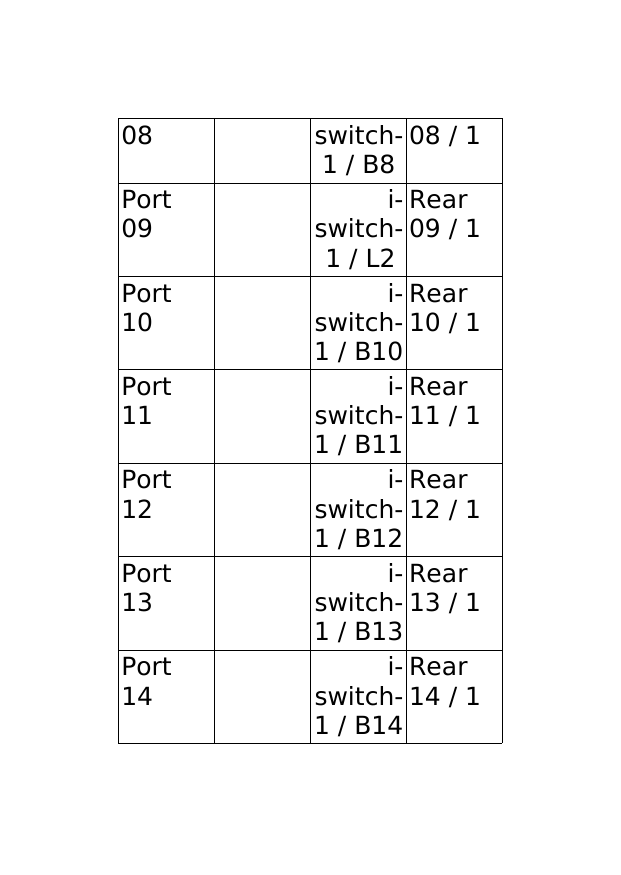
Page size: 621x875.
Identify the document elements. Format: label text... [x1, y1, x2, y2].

table_cell Rear 11 / 1 [407, 370, 502, 463]
table_cell [215, 651, 310, 743]
table_cell Rear 10 / 1 [407, 277, 502, 369]
table_cell Port 10 [119, 277, 214, 369]
table_cell [215, 370, 310, 463]
table_cell i-switch-1 / B10 [311, 277, 406, 369]
table_cell Port 13 [119, 557, 214, 649]
table_cell Rear 14 / 1 [407, 651, 502, 743]
table_cell [215, 184, 310, 276]
table_cell 08 / 1 [407, 119, 502, 182]
table_cell 08 [119, 119, 214, 182]
table_cell [215, 464, 310, 556]
table_cell [215, 277, 310, 369]
table_cell i-switch-1 / L2 [311, 184, 406, 276]
table_cell Rear 12 / 1 [407, 464, 502, 556]
table_cell [215, 119, 310, 182]
table_cell [215, 557, 310, 649]
table_cell Port 12 [119, 464, 214, 556]
table_cell Port 14 [119, 651, 214, 743]
table_cell switch-1 / B8 [311, 119, 406, 182]
table_cell i-switch-1 / B14 [311, 651, 406, 743]
table_cell Port 11 [119, 370, 214, 463]
table_cell Rear 13 / 1 [407, 557, 502, 649]
table_cell Port 09 [119, 184, 214, 276]
table_cell i-switch-1 / B12 [311, 464, 406, 556]
table_cell i-switch-1 / B13 [311, 557, 406, 649]
table_cell i-switch-1 / B11 [311, 370, 406, 463]
table_cell Rear 09 / 1 [407, 184, 502, 276]
